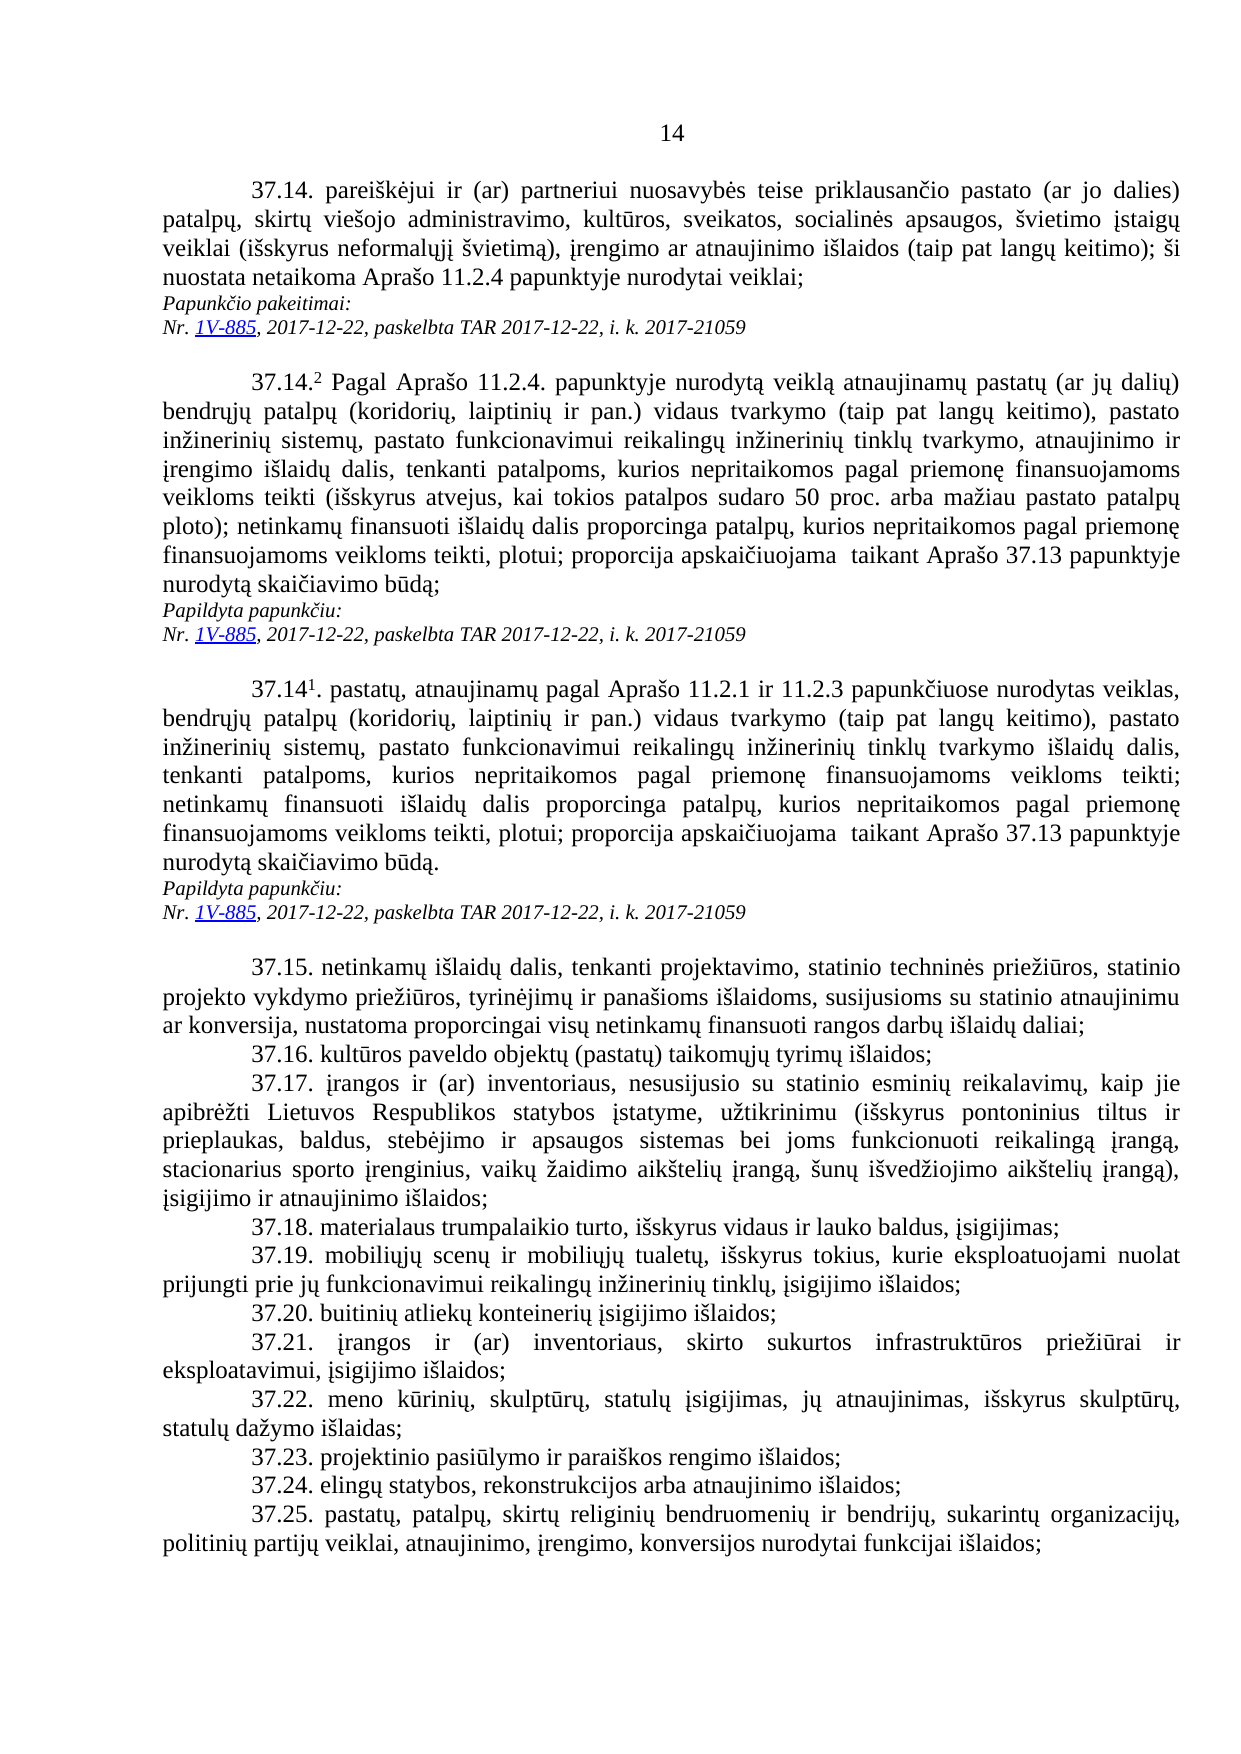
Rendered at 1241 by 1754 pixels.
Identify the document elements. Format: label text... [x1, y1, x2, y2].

text 37.24. elingų statybos, rekonstrukcijos arba atnaujinimo išlaidos; [162, 1470, 1181, 1499]
text 37.18. materialaus trumpalaikio turto, išskyrus vidaus ir lauko baldus, įsigijimas; [162, 1212, 1181, 1240]
text 37.16. kultūros paveldo objektų (pastatų) taikomųjų tyrimų išlaidos; [162, 1039, 1181, 1068]
text 37.21. įrangos ir (ar) inventoriaus, skirto sukurtos infrastruktūros priežiūrai ir eksploatavimui, įsigijimo išlaidos; [162, 1327, 1181, 1384]
text Nr. 1V-885, 2017-12-22, paskelbta TAR 2017-12-22, i. k. 2017-21059 [162, 315, 1181, 339]
text 37.14. pareiškėjui ir (ar) partneriui nuosavybės teise priklausančio pastato (ar jo dalies) patalpų, skirtų viešojo administravimo, kultūros, sveikatos, socialinės apsaugos, švietimo įstaigų veiklai (išskyrus neformalųjį švietimą), įrengimo ar atnaujinimo išlaidos (taip pat langų keitimo); ši nuostata netaikoma Aprašo 11.2.4 papunktyje nurodytai veiklai; [162, 176, 1181, 291]
text 37.20. buitinių atliekų konteinerių įsigijimo išlaidos; [162, 1298, 1181, 1327]
text 37.23. projektinio pasiūlymo ir paraiškos rengimo išlaidos; [162, 1442, 1181, 1470]
text 37.22. meno kūrinių, skulptūrų, statulų įsigijimas, jų atnaujinimas, išskyrus skulptūrų, statulų dažymo išlaidas; [162, 1384, 1181, 1442]
text Papildyta papunkčiu: [162, 597, 1181, 622]
text 37.25. pastatų, patalpų, skirtų religinių bendruomenių ir bendrijų, sukarintų organizacijų, politinių partijų veiklai, atnaujinimo, įrengimo, konversijos nurodytai funkcijai išlaidos; [162, 1499, 1181, 1557]
text Nr. 1V-885, 2017-12-22, paskelbta TAR 2017-12-22, i. k. 2017-21059 [162, 900, 1181, 924]
text 37.19. mobiliųjų scenų ir mobiliųjų tualetų, išskyrus tokius, kurie eksploatuojami nuolat prijungti prie jų funkcionavimui reikalingų inžinerinių tinklų, įsigijimo išlaidos; [162, 1240, 1181, 1298]
text 37.17. įrangos ir (ar) inventoriaus, nesusijusio su statinio esminių reikalavimų, kaip jie apibrėžti Lietuvos Respublikos statybos įstatyme, užtikrinimu (išskyrus pontoninius tiltus ir prieplaukas, baldus, stebėjimo ir apsaugos sistemas bei joms funkcionuoti reikalingą įrangą, stacionarius sporto įrenginius, vaikų žaidimo aikštelių įrangą, šunų išvedžiojimo aikštelių įrangą), įsigijimo ir atnaujinimo išlaidos; [162, 1068, 1181, 1212]
text 37.15. netinkamų išlaidų dalis, tenkanti projektavimo, statinio techninės priežiūros, statinio projekto vykdymo priežiūros, tyrinėjimų ir panašioms išlaidoms, susijusioms su statinio atnaujinimu ar konversija, nustatoma proporcingai visų netinkamų finansuoti rangos darbų išlaidų daliai; [162, 952, 1181, 1039]
text Papunkčio pakeitimai: [162, 291, 1181, 315]
text Papildyta papunkčiu: [162, 876, 1181, 900]
text 37.141. pastatų, atnaujinamų pagal Aprašo 11.2.1 ir 11.2.3 papunkčiuose nurodytas veiklas, bendrųjų patalpų (koridorių, laiptinių ir pan.) vidaus tvarkymo (taip pat langų keitimo), pastato inžinerinių sistemų, pastato funkcionavimui reikalingų inžinerinių tinklų tvarkymo išlaidų dalis, tenkanti patalpoms, kurios nepritaikomos pagal priemonę finansuojamoms veikloms teikti; netinkamų finansuoti išlaidų dalis proporcinga patalpų, kurios nepritaikomos pagal priemonę finansuojamoms veikloms teikti, plotui; proporcija apskaičiuojama taikant Aprašo 37.13 papunktyje nurodytą skaičiavimo būdą. [162, 674, 1181, 876]
text 37.14.2 Pagal Aprašo 11.2.4. papunktyje nurodytą veiklą atnaujinamų pastatų (ar jų dalių) bendrųjų patalpų (koridorių, laiptinių ir pan.) vidaus tvarkymo (taip pat langų keitimo), pastato inžinerinių sistemų, pastato funkcionavimui reikalingų inžinerinių tinklų tvarkymo, atnaujinimo ir įrengimo išlaidų dalis, tenkanti patalpoms, kurios nepritaikomos pagal priemonę finansuojamoms veikloms teikti (išskyrus atvejus, kai tokios patalpos sudaro 50 proc. arba mažiau pastato patalpų ploto); netinkamų finansuoti išlaidų dalis proporcinga patalpų, kurios nepritaikomos pagal priemonę finansuojamoms veikloms teikti, plotui; proporcija apskaičiuojama taikant Aprašo 37.13 papunktyje nurodytą skaičiavimo būdą; [162, 367, 1181, 597]
text Nr. 1V-885, 2017-12-22, paskelbta TAR 2017-12-22, i. k. 2017-21059 [162, 622, 1181, 646]
